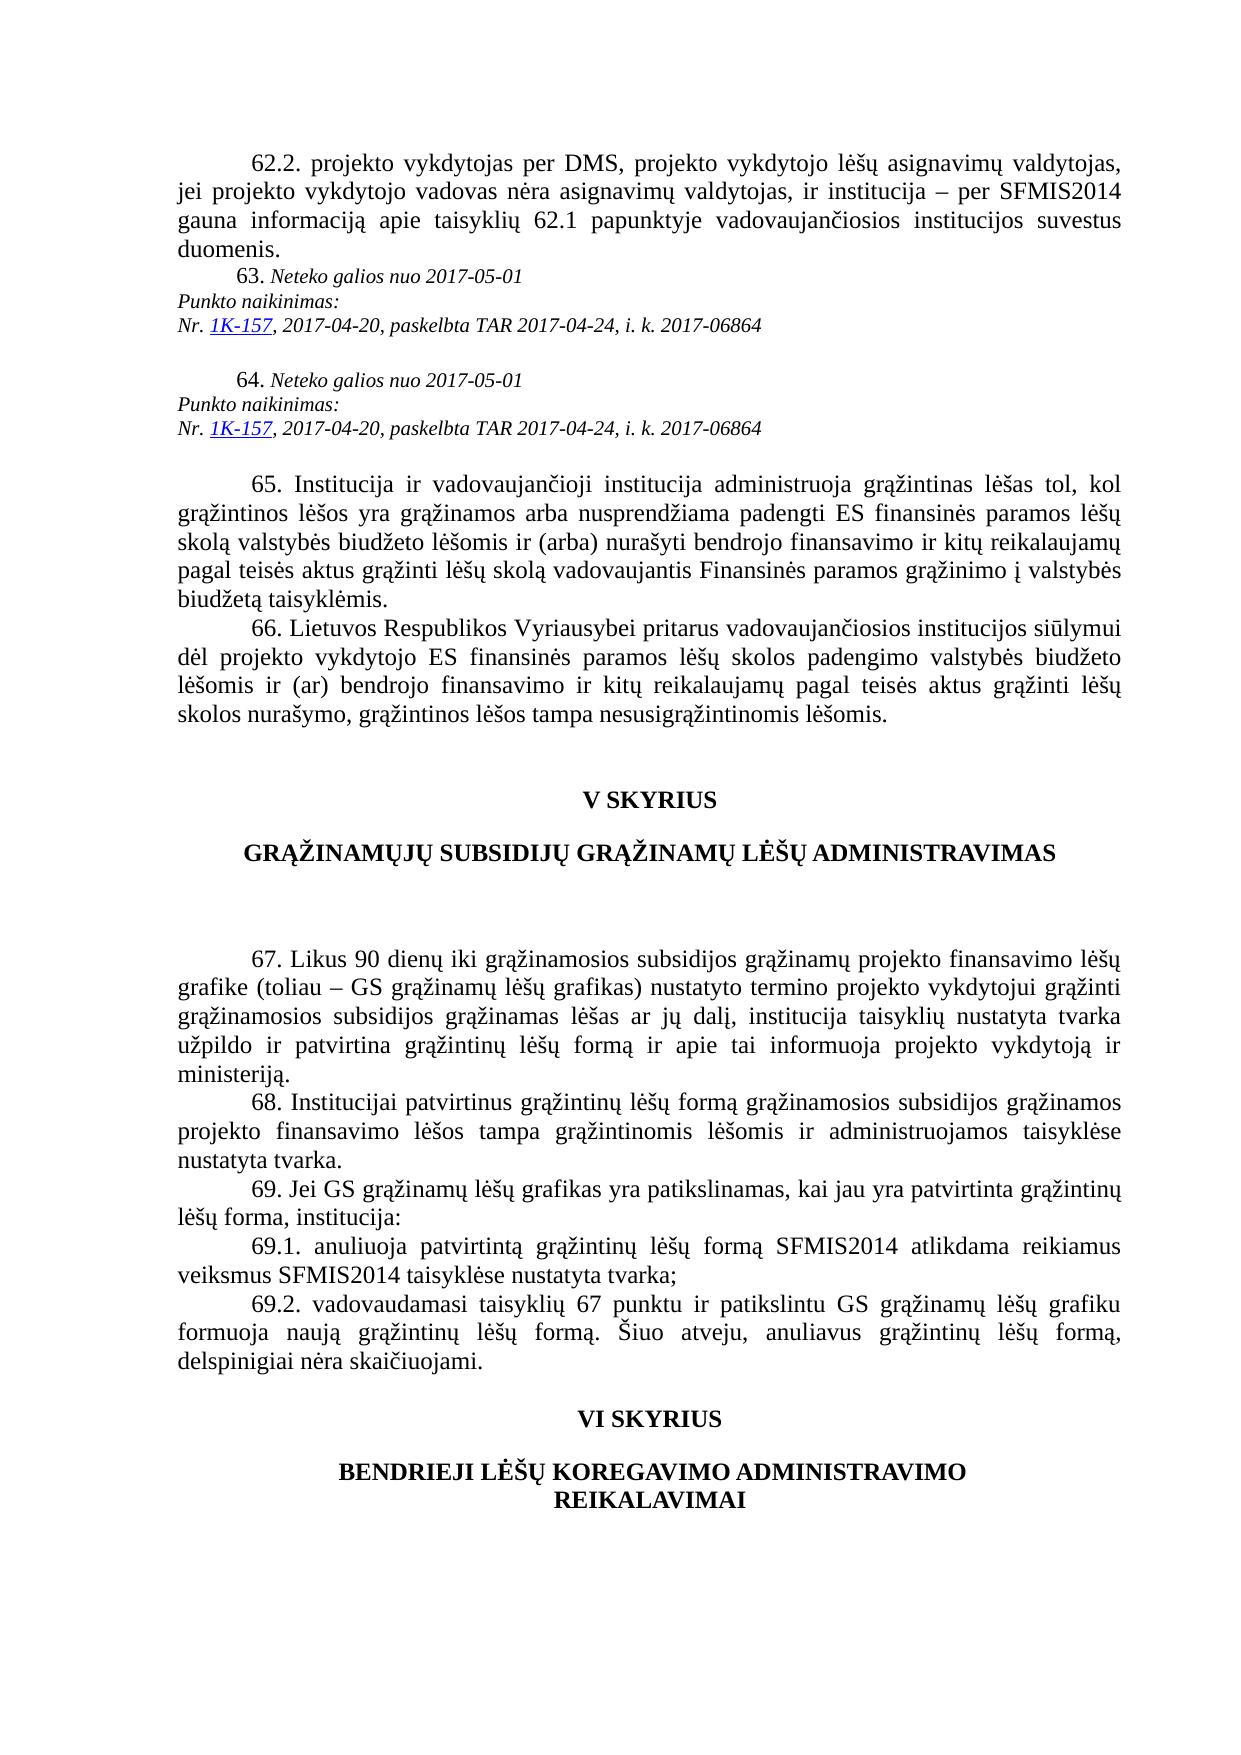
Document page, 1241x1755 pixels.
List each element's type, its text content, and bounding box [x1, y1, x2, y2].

text 69. Jei GS grąžinamų lėšų grafikas yra patikslinamas, kai jau yra patvirtinta grąžintinų lėšų forma, institucija: [177, 1174, 1122, 1231]
text GRĄŽINAMŲJŲ SUBSIDIJŲ GRĄŽINAMŲ LĖŠŲ ADMINISTRAVIMAS [236, 838, 1063, 867]
text BENDRIEJI LĖŠŲ KOREGAVIMO ADMINISTRAVIMO REIKALAVIMAI [236, 1457, 1063, 1514]
text Nr. 1K-157, 2017-04-20, paskelbta TAR 2017-04-24, i. k. 2017-06864 [177, 416, 1122, 440]
text Punkto naikinimas: [177, 392, 1122, 416]
text 68. Institucijai patvirtinus grąžintinų lėšų formą grąžinamosios subsidijos grąžinamos projekto finansavimo lėšos tampa grąžintinomis lėšomis ir administruojamos taisyklėse nustatyta tvarka. [177, 1087, 1122, 1174]
text 66. Lietuvos Respublikos Vyriausybei pritarus vadovaujančiosios institucijos siūlymui dėl projekto vykdytojo ES finansinės paramos lėšų skolos padengimo valstybės biudžeto lėšomis ir (ar) bendrojo finansavimo ir kitų reikalaujamų pagal teisės aktus grąžinti lėšų skolos nurašymo, grąžintinos lėšos tampa nesusigrąžintinomis lėšomis. [177, 613, 1122, 728]
text V SKYRIUS [236, 785, 1063, 814]
text Nr. 1K-157, 2017-04-20, paskelbta TAR 2017-04-24, i. k. 2017-06864 [177, 313, 1122, 337]
text 67. Likus 90 dienų iki grąžinamosios subsidijos grąžinamų projekto finansavimo lėšų grafike (toliau – GS grąžinamų lėšų grafikas) nustatyto termino projekto vykdytojui grąžinti grąžinamosios subsidijos grąžinamas lėšas ar jų dalį, institucija taisyklių nustatyta tvarka užpildo ir patvirtina grąžintinų lėšų formą ir apie tai informuoja projekto vykdytoją ir ministeriją. [177, 944, 1122, 1087]
text 69.2. vadovaudamasi taisyklių 67 punktu ir patikslintu GS grąžinamų lėšų grafiku formuoja naują grąžintinų lėšų formą. Šiuo atveju, anuliavus grąžintinų lėšų formą, delspinigiai nėra skaičiuojami. [177, 1289, 1122, 1375]
text 69.1. anuliuoja patvirtintą grąžintinų lėšų formą SFMIS2014 atlikdama reikiamus veiksmus SFMIS2014 taisyklėse nustatyta tvarka; [177, 1231, 1122, 1289]
text 62.2. projekto vykdytojas per DMS, projekto vykdytojo lėšų asignavimų valdytojas, jei projekto vykdytojo vadovas nėra asignavimų valdytojas, ir institucija – per SFMIS2014 gauna informaciją apie taisyklių 62.1 papunktyje vadovaujančiosios institucijos suvestus duomenis. [177, 148, 1122, 263]
text 63. Neteko galios nuo 2017-05-01 [177, 263, 1122, 289]
text 65. Institucija ir vadovaujančioji institucija administruoja grąžintinas lėšas tol, kol grąžintinos lėšos yra grąžinamos arba nusprendžiama padengti ES finansinės paramos lėšų skolą valstybės biudžeto lėšomis ir (arba) nurašyti bendrojo finansavimo ir kitų reikalaujamų pagal teisės aktus grąžinti lėšų skolą vadovaujantis Finansinės paramos grąžinimo į valstybės biudžetą taisyklėmis. [177, 469, 1122, 613]
text 64. Neteko galios nuo 2017-05-01 [177, 366, 1122, 392]
text VI SKYRIUS [236, 1404, 1063, 1432]
text Punkto naikinimas: [177, 289, 1122, 313]
